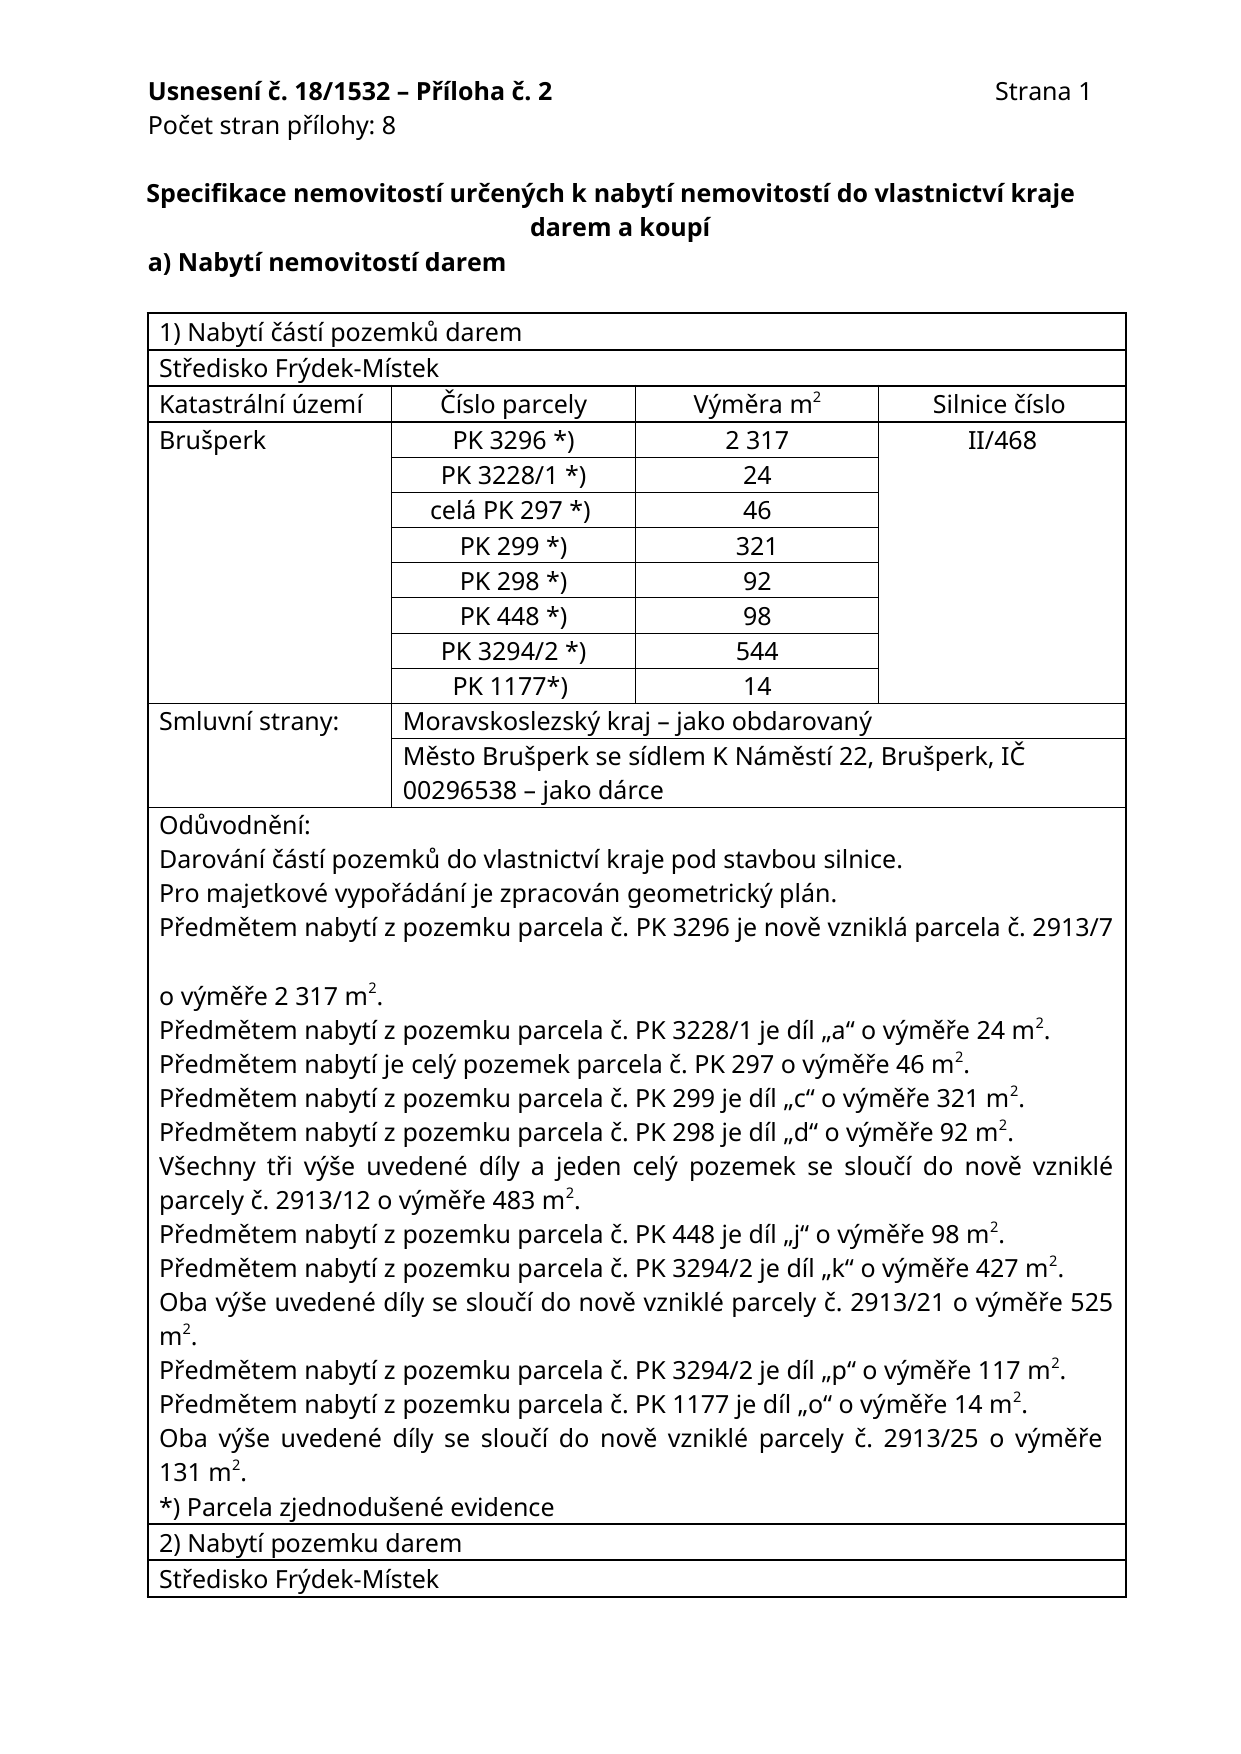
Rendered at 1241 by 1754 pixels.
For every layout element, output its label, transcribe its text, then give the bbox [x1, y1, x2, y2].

table_cell Číslo parcely [392, 387, 635, 421]
table_cell Město Brušperk se sídlem K Náměstí 22, Brušperk, IČ 00296538 – jako dárce [392, 739, 1125, 807]
table_cell PK 298 *) [392, 563, 635, 597]
table_cell 14 [636, 669, 878, 703]
table_cell Středisko Frýdek-Místek [149, 1561, 1125, 1596]
table_cell 92 [636, 563, 878, 597]
table_cell 2) Nabytí pozemku darem [149, 1525, 1125, 1559]
text Specifikace nemovitostí určených k nabytí nemovitostí do vlastnictví kraje darem a koupí [129, 176, 1092, 244]
text a) Nabytí nemovitostí darem [148, 244, 1092, 278]
table_cell 24 [636, 458, 878, 492]
table_cell PK 3294/2 *) [392, 634, 635, 667]
table_cell Katastrální území [149, 387, 391, 421]
table_cell 98 [636, 598, 878, 632]
table_cell 46 [636, 493, 878, 527]
table_cell Odůvodnění: Darování částí pozemků do vlastnictví kraje pod stavbou silnice. Pro majetkové vypořádání je zpracován geometrický plán. Předmětem nabytí z pozemku parcela č. PK 3296 je nově vzniklá parcela č. 2913/7 o výměře 2 317 m2. Předmětem nabytí z pozemku parcela č. PK 3228/1 je díl „a“ o výměře 24 m2. Předmětem nabytí je celý pozemek parcela č. PK 297 o výměře 46 m2. Předmětem nabytí z pozemku parcela č. PK 299 je díl „c“ o výměře 321 m2. Předmětem nabytí z pozemku parcela č. PK 298 je díl „d“ o výměře 92 m2. Všechny tři výše uvedené díly a jeden celý pozemek se sloučí do nově vzniklé parcely č. 2913/12 o výměře 483 m2. Předmětem nabytí z pozemku parcela č. PK 448 je díl „j“ o výměře 98 m2. Předmětem nabytí z pozemku parcela č. PK 3294/2 je díl „k“ o výměře 427 m2. Oba výše uvedené díly se sloučí do nově vzniklé parcely č. 2913/21 o výměře 525 m2. Předmětem nabytí z pozemku parcela č. PK 3294/2 je díl „p“ o výměře 117 m2. Předmětem nabytí z pozemku parcela č. PK 1177 je díl „o“ o výměře 14 m2. Oba výše uvedené díly se sloučí do nově vzniklé parcely č. 2913/25 o výměře 131 m2. *) Parcela zjednodušené evidence [149, 808, 1125, 1523]
table_cell II/468 [879, 423, 1125, 703]
table_cell Výměra m2 [636, 387, 878, 421]
table_cell PK 448 *) [392, 598, 635, 632]
table_cell PK 299 *) [392, 528, 635, 562]
table_cell Středisko Frýdek-Místek [149, 351, 1125, 384]
table_header 1) Nabytí částí pozemků darem [149, 314, 1125, 348]
table_cell 321 [636, 528, 878, 562]
table_cell 2 317 [636, 423, 878, 457]
table_cell 544 [636, 634, 878, 667]
table_cell Silnice číslo [879, 387, 1125, 421]
table_cell PK 3296 *) [392, 423, 635, 457]
table_cell PK 3228/1 *) [392, 458, 635, 492]
table_cell Moravskoslezský kraj – jako obdarovaný [392, 704, 1125, 738]
table_cell Smluvní strany: [149, 704, 391, 807]
table_cell Brušperk [149, 423, 391, 703]
table_cell celá PK 297 *) [392, 493, 635, 527]
table_cell PK 1177*) [392, 669, 635, 703]
